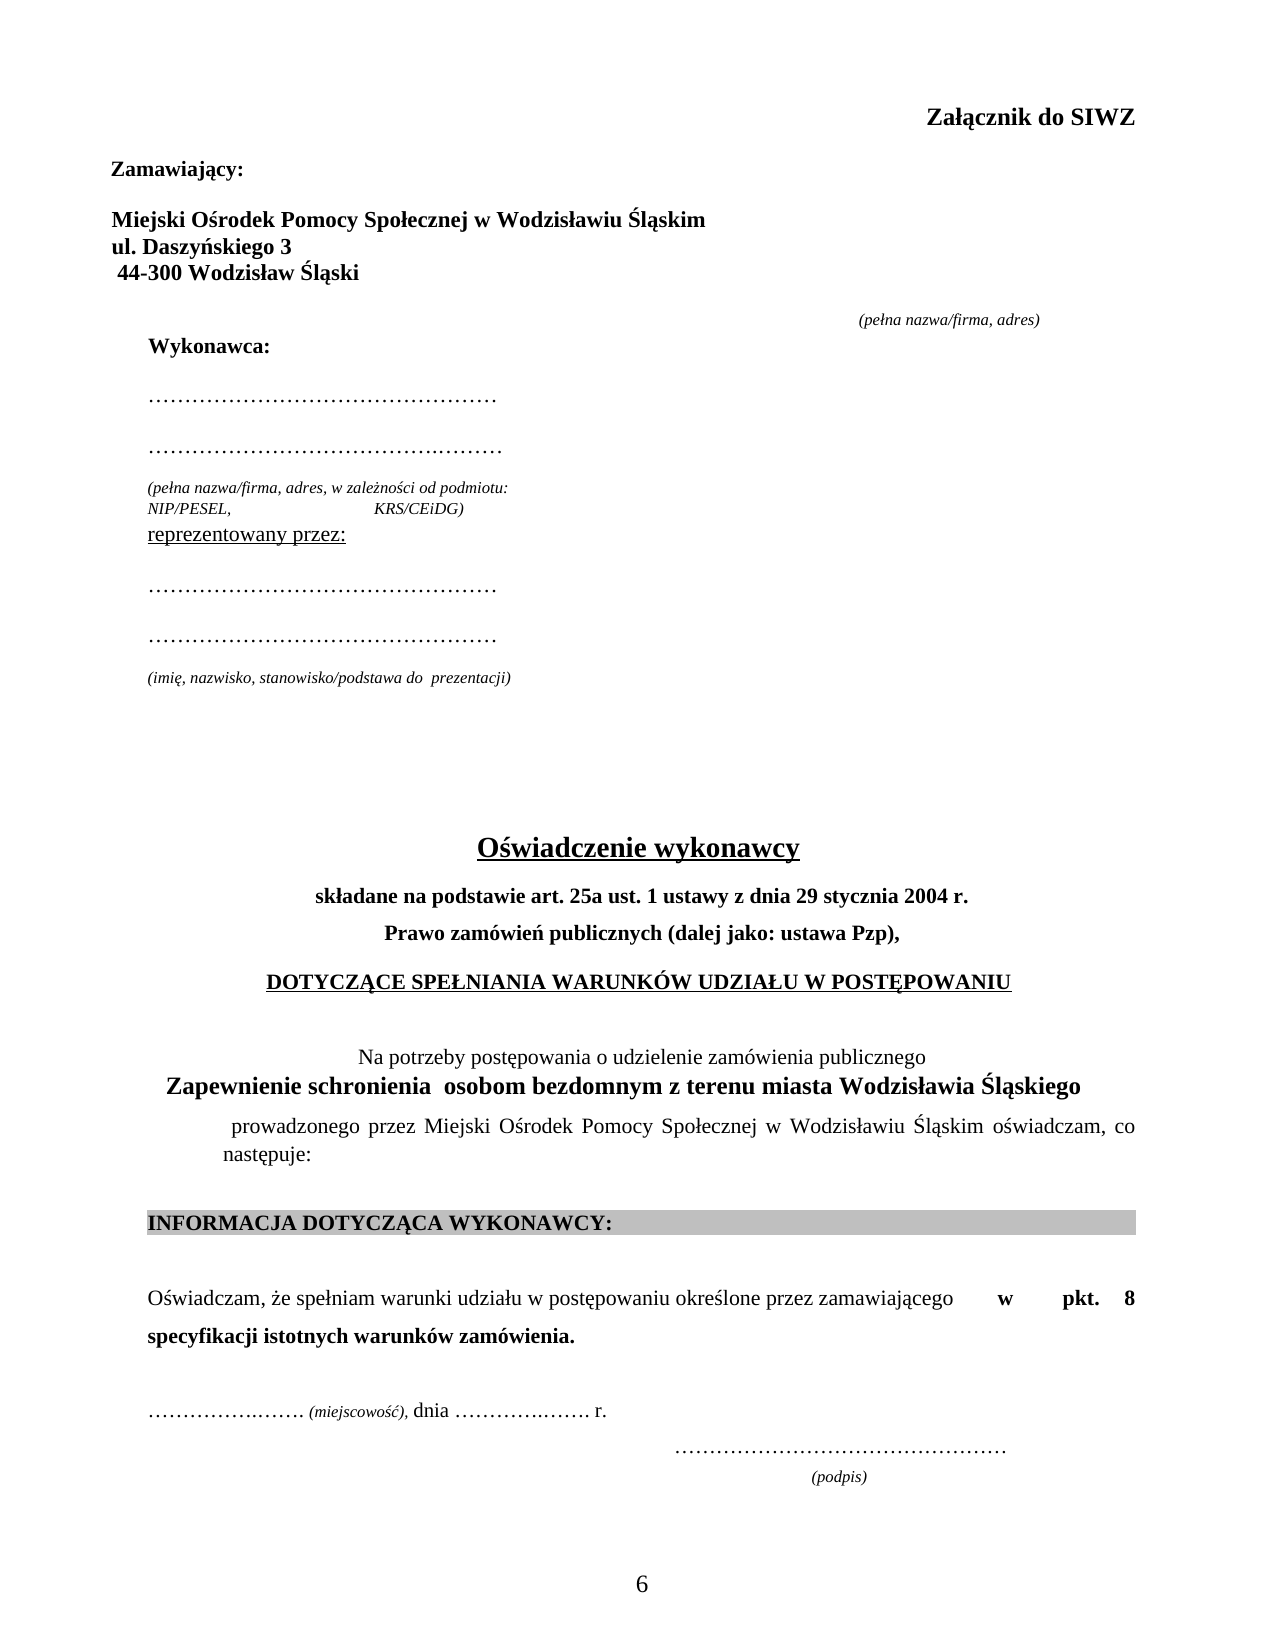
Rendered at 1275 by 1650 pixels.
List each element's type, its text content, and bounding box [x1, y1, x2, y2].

text (imię, nazwisko, stanowisko/podstawa do prezentacji) [147, 668, 1136, 687]
text Na potrzeby postępowania o udzielenie zamówienia publicznego [148, 1044, 1136, 1069]
text ………………………………….……… [147, 433, 1135, 458]
text NIP/PESEL, KRS/CEiDG) reprezentowany przez: [147, 499, 465, 546]
subtitle Oświadczenie wykonawcy [140, 830, 1136, 863]
text Zapewnienie schronienia osobom bezdomnym z terenu miasta Wodzisławia Śląskiego [111, 1071, 1136, 1100]
text (pełna nazwa/firma, adres, w zależności od podmiotu: [147, 478, 1136, 497]
text Wykonawca: [148, 333, 1136, 358]
text ………………………………………… [147, 622, 1135, 648]
text ………………………………………… [147, 382, 1135, 408]
text Zamawiający: [110, 156, 1136, 181]
text (podpis) [544, 1467, 1136, 1486]
text ………………………………………… [674, 1434, 1136, 1458]
text Oświadczam, że spełniam warunki udziału w postępowaniu określone przez zamawiającego w pkt. 8 specyfikacji istotnych warunków zamówienia. [147, 1285, 1135, 1348]
text (pełna nazwa/firma, adres) [110, 309, 1041, 328]
text Załącznik do SIWZ [110, 102, 1136, 131]
text prowadzonego przez Miejski Ośrodek Pomocy Społecznej w Wodzisławiu Śląskim oświadczam, co następuje: [223, 1113, 1135, 1198]
text DOTYCZĄCE SPEŁNIANIA WARUNKÓW UDZIAŁU W POSTĘPOWANIU [142, 969, 1136, 994]
text składane na podstawie art. 25a ust. 1 ustawy z dnia 29 stycznia 2004 r. Prawo zamówień publicznych (dalej jako: ustawa Pzp), [284, 883, 1000, 945]
text …………….……. (miejscowość), dnia ………….……. r. [147, 1398, 1136, 1422]
text ………………………………………… [147, 572, 1135, 597]
text Miejski Ośrodek Pomocy Społecznej w Wodzisławiu Śląskim ul. Daszyńskiego 3 44-300 Wodzisław Śląski [111, 206, 1136, 286]
text INFORMACJA DOTYCZĄCA WYKONAWCY: [147, 1210, 1136, 1235]
